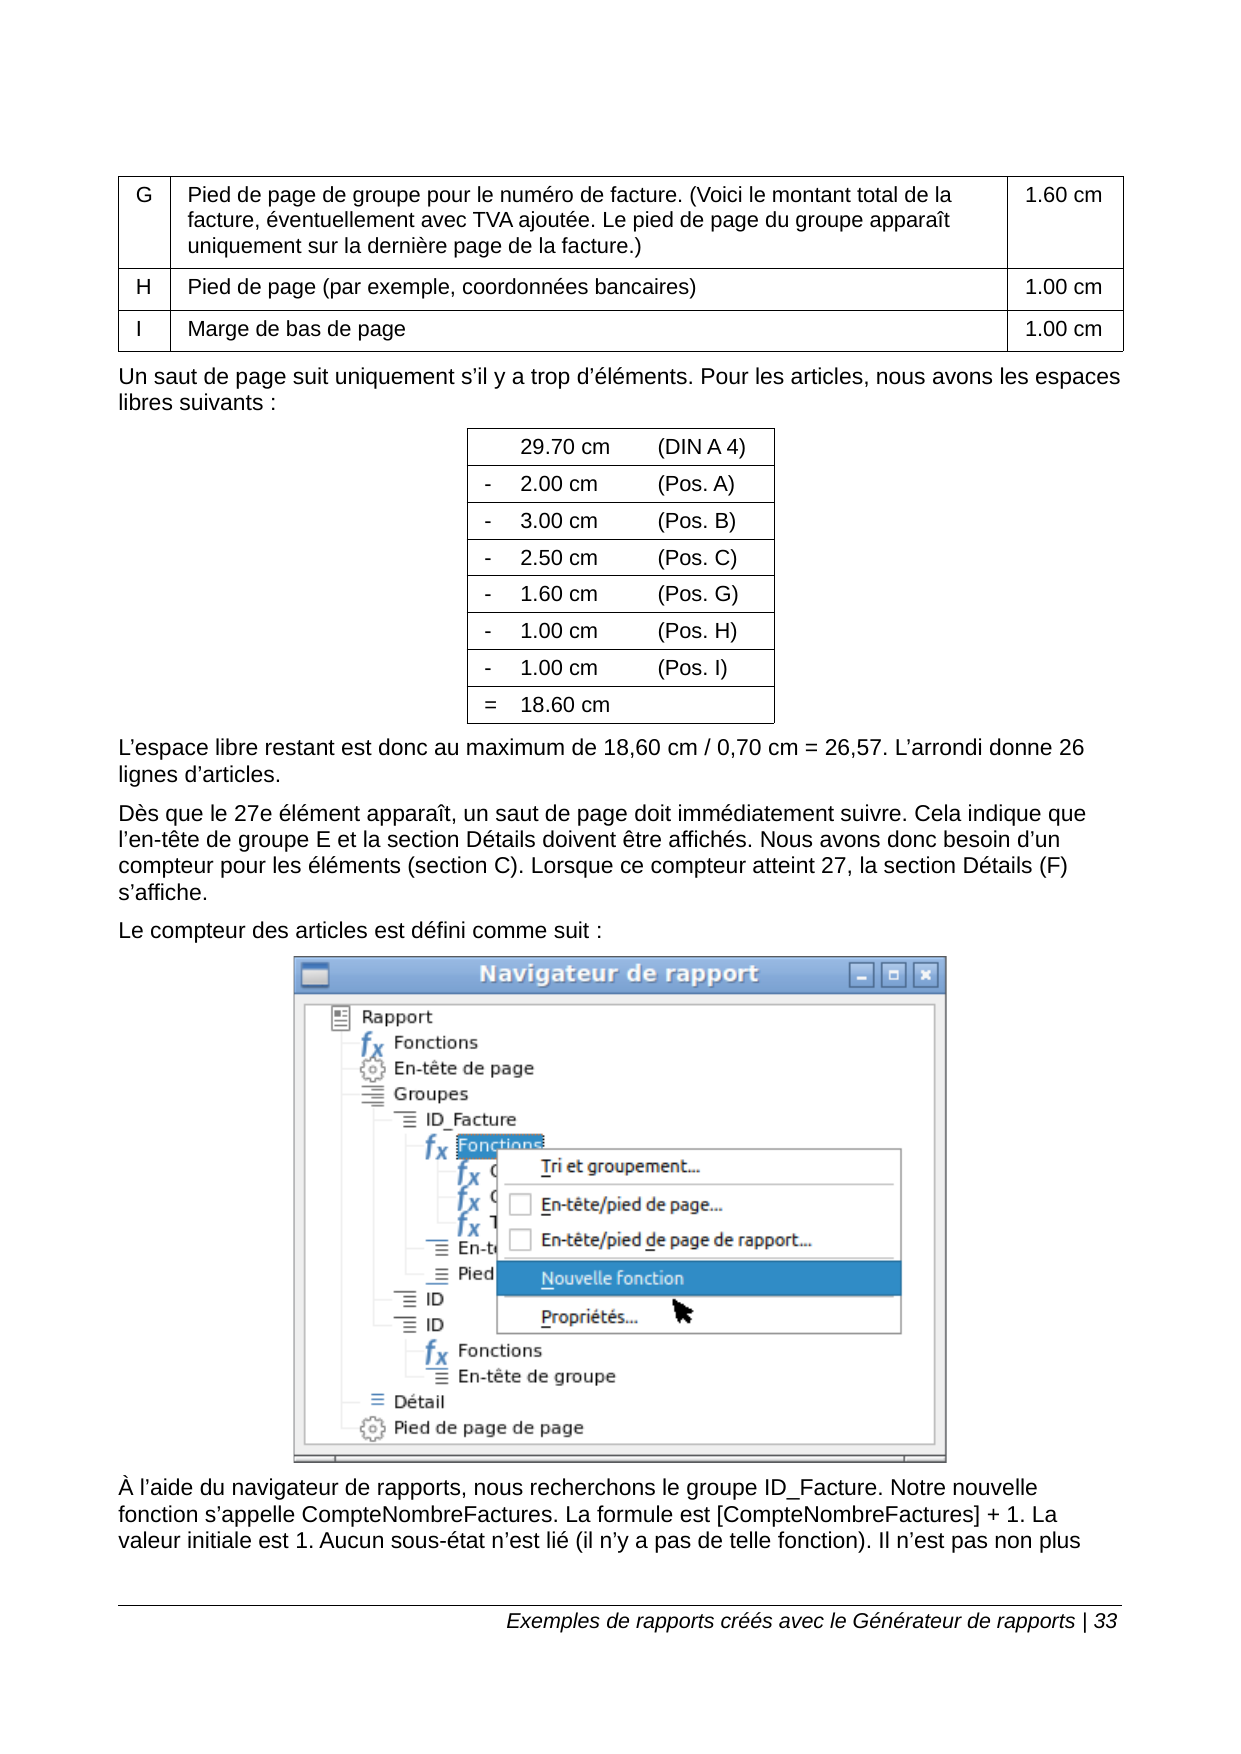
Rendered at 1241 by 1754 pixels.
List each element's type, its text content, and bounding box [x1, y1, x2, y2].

table_cell 1.60 cm [1008, 177, 1123, 268]
table_cell - [468, 650, 503, 686]
text Dès que le 27e élément apparaît, un saut de page doit immédiatement suivre. Cela indique que l’en-tête de groupe E et la section Détails doivent être affichés. Nous avons donc besoin d’un compteur pour les éléments (section C). Lorsque ce compteur atteint 27, la section Détails (F) s’affiche. [118, 799, 1122, 905]
table_cell (Pos. H) [640, 613, 774, 649]
table_header 29.70 cm [503, 429, 640, 465]
table_cell I [119, 311, 170, 351]
table_cell Marge de bas de page [171, 311, 1007, 351]
table_header [468, 429, 503, 465]
table_cell 1.00 cm [1008, 269, 1123, 310]
table_cell 2.00 cm [503, 466, 640, 502]
table_cell 1.00 cm [503, 650, 640, 686]
table_cell G [119, 177, 170, 268]
table_cell - [468, 576, 503, 612]
table_cell (Pos. C) [640, 540, 774, 575]
table_cell 3.00 cm [503, 503, 640, 538]
table_cell Pied de page de groupe pour le numéro de facture. (Voici le montant total de la facture, éventuellement avec TVA ajoutée. Le pied de page du groupe apparaît uniquement sur la dernière page de la facture.) [171, 177, 1007, 268]
table_cell (Pos. A) [640, 466, 774, 502]
table_cell Pied de page (par exemple, coordonnées bancaires) [171, 269, 1007, 310]
table_cell - [468, 466, 503, 502]
table_cell 1.60 cm [503, 576, 640, 612]
table_cell (Pos. I) [640, 650, 774, 686]
table_cell 1.00 cm [503, 613, 640, 649]
table_cell H [119, 269, 170, 310]
table_cell - [468, 540, 503, 575]
text À l’aide du navigateur de rapports, nous recherchons le groupe ID_Facture. Notre nouvelle fonction s’appelle CompteNombreFactures. La formule est [CompteNombreFactures] + 1. La valeur initiale est 1. Aucun sous-état n’est lié (il n’y a pas de telle fonction). Il n’est pas non plus [118, 1474, 1122, 1553]
table_cell - [468, 613, 503, 649]
table_cell [640, 687, 774, 722]
table_cell 1.00 cm [1008, 311, 1123, 351]
text Un saut de page suit uniquement s’il y a trop d’éléments. Pour les articles, nous avons les espaces libres suivants : [118, 363, 1122, 416]
table_cell - [468, 503, 503, 538]
table_cell = [468, 687, 503, 722]
table_cell (Pos. G) [640, 576, 774, 612]
table_header (DIN A 4) [640, 429, 774, 465]
table_cell 2.50 cm [503, 540, 640, 575]
table_cell (Pos. B) [640, 503, 774, 538]
table_cell 18.60 cm [503, 687, 640, 722]
text Le compteur des articles est défini comme suit : [118, 917, 1122, 944]
text L’espace libre restant est donc au maximum de 18,60 cm / 0,70 cm = 26,57. L’arrondi donne 26 lignes d’articles. [118, 734, 1122, 787]
